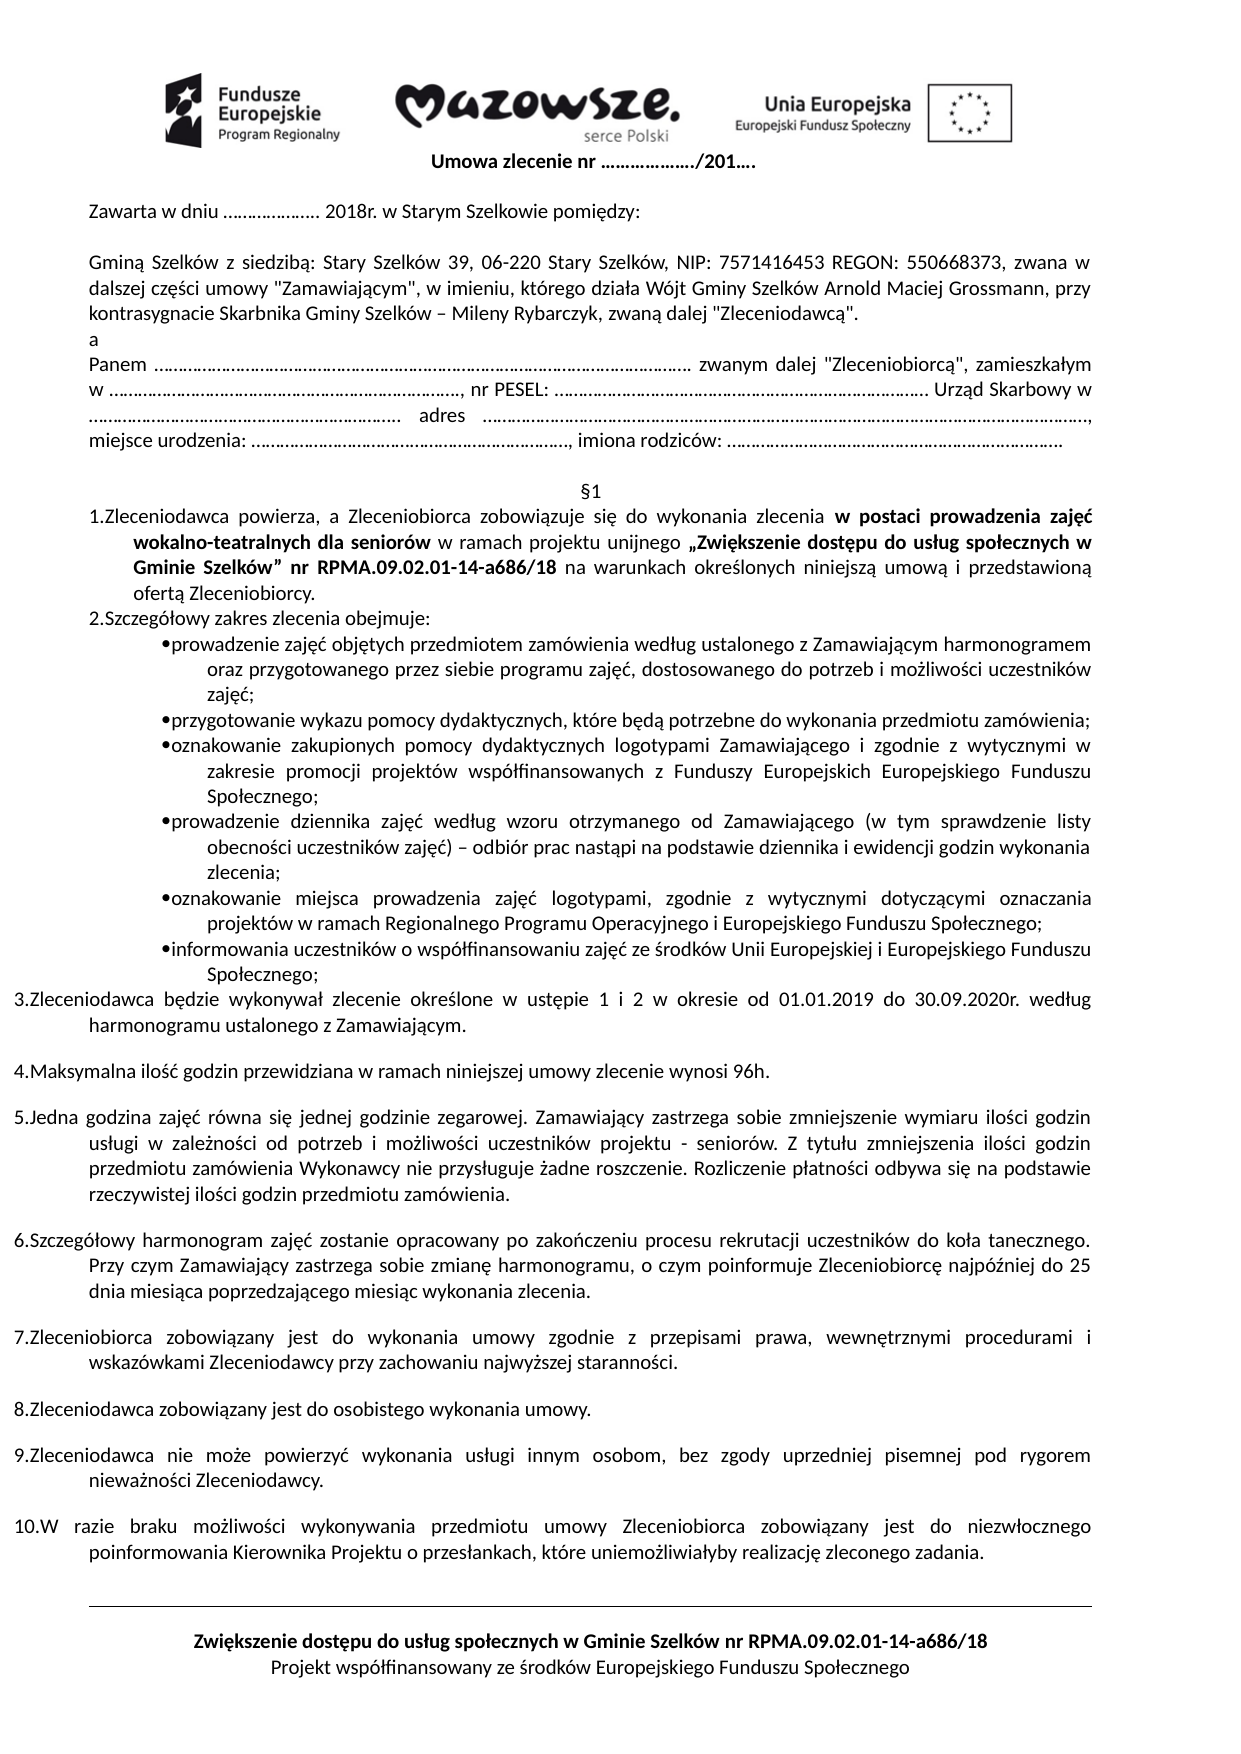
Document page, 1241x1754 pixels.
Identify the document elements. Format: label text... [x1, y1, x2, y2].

list Zleceniodawca nie może powierzyć wykonania usługi innym osobom, bez zgody uprzedniej pisemnej pod rygorem nieważności Zleceniodawcy. [14, 1442, 1092, 1493]
text §1 [89, 478, 1092, 504]
list Zleceniodawca będzie wykonywał zlecenie określone w ustępie 1 i 2 w okresie od 01.01.2019 do 30.09.2020r. według harmonogramu ustalonego z Zamawiającym. [14, 987, 1092, 1037]
list Szczegółowy zakres zlecenia obejmuje: [89, 605, 1092, 631]
text a [89, 326, 1092, 351]
list Zleceniobiorca zobowiązany jest do wykonania umowy zgodnie z przepisami prawa, wewnętrznymi procedurami i wskazówkami Zleceniodawcy przy zachowaniu najwyższej staranności. [14, 1324, 1092, 1375]
list prowadzenie zajęć objętych przedmiotem zamówienia według ustalonego z Zamawiającym harmonogramem oraz przygotowanego przez siebie programu zajęć, dostosowanego do potrzeb i możliwości uczestników zajęć; [162, 631, 1092, 707]
list przygotowanie wykazu pomocy dydaktycznych, które będą potrzebne do wykonania przedmiotu zamówienia; [162, 707, 1092, 732]
list informowania uczestników o współfinansowaniu zajęć ze środków Unii Europejskiej i Europejskiego Funduszu Społecznego; [162, 936, 1092, 987]
list Zleceniodawca zobowiązany jest do osobistego wykonania umowy. [14, 1396, 1092, 1421]
text Zawarta w dniu ……………….. 2018r. w Starym Szelkowie pomiędzy: [89, 199, 1092, 224]
list Maksymalna ilość godzin przewidziana w ramach niniejszej umowy zlecenie wynosi 96h. [14, 1058, 1092, 1084]
list Szczegółowy harmonogram zajęć zostanie opracowany po zakończeniu procesu rekrutacji uczestników do koła tanecznego. Przy czym Zamawiający zastrzega sobie zmianę harmonogramu, o czym poinformuje Zleceniobiorcę najpóźniej do 25 dnia miesiąca poprzedzającego miesiąc wykonania zlecenia. [14, 1227, 1092, 1303]
list Jedna godzina zajęć równa się jednej godzinie zegarowej. Zamawiający zastrzega sobie zmniejszenie wymiaru ilości godzin usługi w zależności od potrzeb i możliwości uczestników projektu - seniorów. Z tytułu zmniejszenia ilości godzin przedmiotu zamówienia Wykonawcy nie przysługuje żadne roszczenie. Rozliczenie płatności odbywa się na podstawie rzeczywistej ilości godzin przedmiotu zamówienia. [14, 1104, 1092, 1206]
text Umowa zlecenie nr ………………./201…. [94, 148, 1092, 173]
list Zleceniodawca powierza, a Zleceniobiorca zobowiązuje się do wykonania zlecenia w postaci prowadzenia zajęć wokalno-teatralnych dla seniorów w ramach projektu unijnego „Zwiększenie dostępu do usług społecznych w Gminie Szelków” nr RPMA.09.02.01-14-a686/18 na warunkach określonych niniejszą umową i przedstawioną ofertą Zleceniobiorcy. [89, 504, 1092, 605]
text Panem …………………………………………………………………………………………………. zwanym dalej "Zleceniobiorcą", zamieszkałym w ………………………………………………………………., nr PESEL: …………………………………………………………………… Urząd Skarbowy w ……………………………………………………….. adres ………………………………………………………………………………………………………………, miejsce urodzenia: …………………………………………………………, imiona rodziców: ……………………………………………………………. [89, 351, 1092, 453]
list W razie braku możliwości wykonywania przedmiotu umowy Zleceniobiorca zobowiązany jest do niezwłocznego poinformowania Kierownika Projektu o przesłankach, które uniemożliwiałyby realizację zleconego zadania. [14, 1514, 1092, 1564]
list oznakowanie zakupionych pomocy dydaktycznych logotypami Zamawiającego i zgodnie z wytycznymi w zakresie promocji projektów współfinansowanych z Funduszy Europejskich Europejskiego Funduszu Społecznego; [162, 732, 1092, 809]
list oznakowanie miejsca prowadzenia zajęć logotypami, zgodnie z wytycznymi dotyczącymi oznaczania projektów w ramach Regionalnego Programu Operacyjnego i Europejskiego Funduszu Społecznego; [162, 885, 1092, 936]
list prowadzenie dziennika zajęć według wzoru otrzymanego od Zamawiającego (w tym sprawdzenie listy obecności uczestników zajęć) – odbiór prac nastąpi na podstawie dziennika i ewidencji godzin wykonania zlecenia; [162, 809, 1092, 885]
text Gminą Szelków z siedzibą: Stary Szelków 39, 06-220 Stary Szelków, NIP: 7571416453 REGON: 550668373, zwana w dalszej części umowy "Zamawiającym", w imieniu, którego działa Wójt Gminy Szelków Arnold Maciej Grossmann, przy kontrasygnacie Skarbnika Gminy Szelków – Mileny Rybarczyk, zwaną dalej "Zleceniodawcą". [89, 249, 1092, 326]
